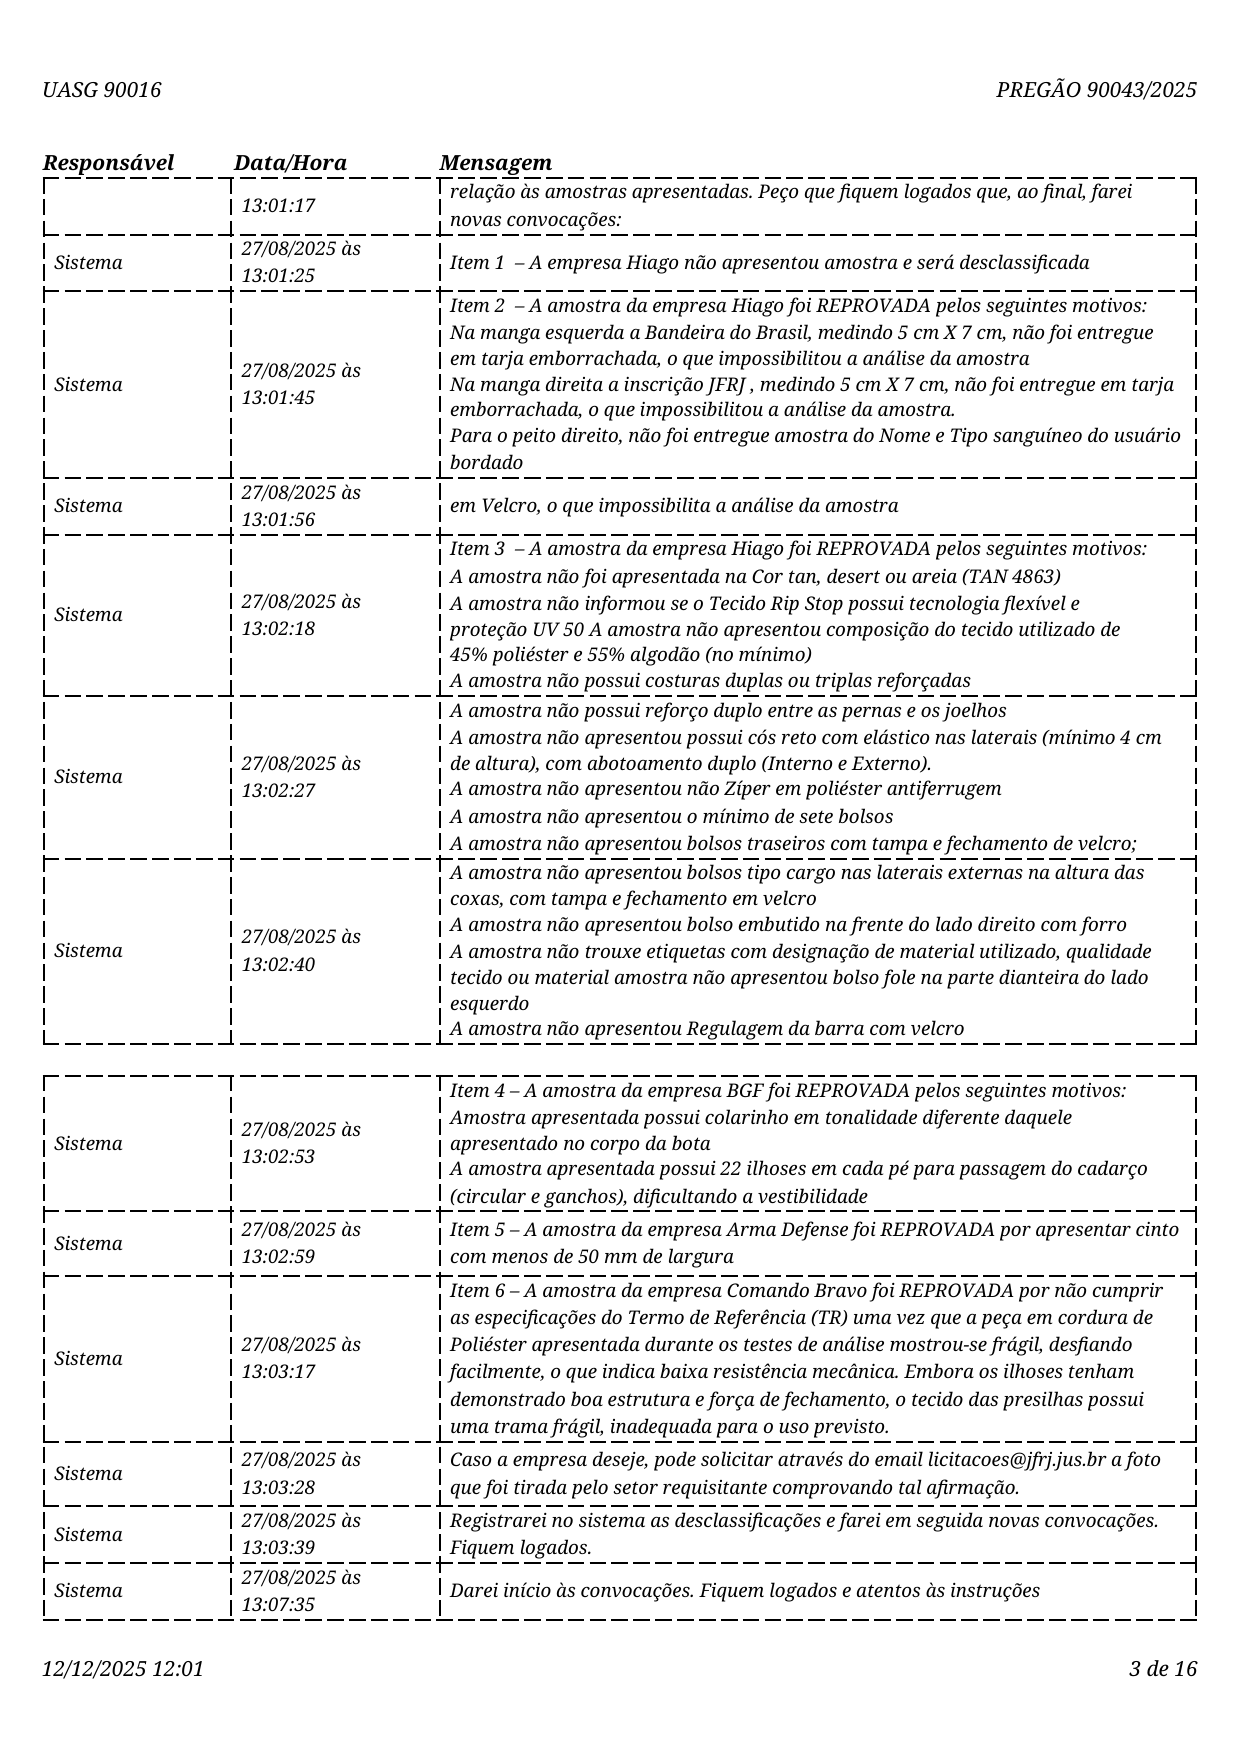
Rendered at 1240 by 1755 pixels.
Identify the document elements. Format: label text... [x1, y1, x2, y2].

table_cell Item 3 – A amostra da empresa Hiago foi REPROVADA pelos seguintes motivos: A amostra não foi apresentada na Cor tan, desert ou areia (TAN 4863) A amostra não informou se o Tecido Rip Stop possui tecnologia flexível e proteção UV 50 A amostra não apresentou composição do tecido utilizado de 45% poliéster e 55% algodão (no mínimo) A amostra não possui costuras duplas ou triplas reforçadas [440, 534, 1196, 695]
table_cell Sistema [44, 1441, 231, 1505]
table_cell Sistema [44, 1562, 231, 1618]
table_cell Caso a empresa deseje, pode solicitar através do email licitacoes@jfrj.jus.br a foto que foi tirada pelo setor requisitante comprovando tal afirmação. [440, 1441, 1196, 1505]
table_cell 27/08/2025 às 13:03:28 [231, 1441, 439, 1505]
table_cell A amostra não possui reforço duplo entre as pernas e os joelhos A amostra não apresentou possui cós reto com elástico nas laterais (mínimo 4 cm de altura), com abotoamento duplo (Interno e Externo). A amostra não apresentou não Zíper em poliéster antiferrugem A amostra não apresentou o mínimo de sete bolsos A amostra não apresentou bolsos traseiros com tampa e fechamento de velcro; [440, 695, 1196, 857]
table_cell Item 1 – A empresa Hiago não apresentou amostra e será desclassificada [440, 234, 1196, 290]
table_cell em Velcro, o que impossibilita a análise da amostra [440, 477, 1196, 534]
table_cell Sistema [44, 234, 231, 290]
table_cell Sistema [44, 695, 231, 857]
table_cell Darei início às convocações. Fiquem logados e atentos às instruções [440, 1562, 1196, 1618]
table_cell Sistema [44, 1275, 231, 1441]
table_header Item 4 – A amostra da empresa BGF foi REPROVADA pelos seguintes motivos: Amostra apresentada possui colarinho em tonalidade diferente daquele apresentado no corpo da bota A amostra apresentada possui 22 ilhoses em cada pé para passagem do cadarço (circular e ganchos), dificultando a vestibilidade [440, 1075, 1196, 1210]
table_cell 13:01:17 [231, 177, 439, 233]
table_cell Sistema [44, 477, 231, 534]
table_cell 27/08/2025 às 13:03:39 [231, 1505, 439, 1562]
table_cell 27/08/2025 às 13:07:35 [231, 1562, 439, 1618]
table_cell 27/08/2025 às 13:02:27 [231, 695, 439, 857]
table_cell relação às amostras apresentadas. Peço que fiquem logados que, ao final, farei novas convocações: [440, 177, 1196, 233]
table_header 27/08/2025 às 13:02:53 [231, 1075, 439, 1210]
table_cell [44, 177, 231, 233]
table_cell Sistema [44, 290, 231, 477]
table_cell Item 5 – A amostra da empresa Arma Defense foi REPROVADA por apresentar cinto com menos de 50 mm de largura [440, 1210, 1196, 1275]
table_cell Sistema [44, 1505, 231, 1562]
table_cell 27/08/2025 às 13:02:40 [231, 858, 439, 1043]
table_cell Sistema [44, 858, 231, 1043]
table_cell 27/08/2025 às 13:01:56 [231, 477, 439, 534]
table_cell 27/08/2025 às 13:01:45 [231, 290, 439, 477]
table_cell 27/08/2025 às 13:02:59 [231, 1210, 439, 1275]
table_cell Item 2 – A amostra da empresa Hiago foi REPROVADA pelos seguintes motivos: Na manga esquerda a Bandeira do Brasil, medindo 5 cm X 7 cm, não foi entregue em tarja emborrachada, o que impossibilitou a análise da amostra Na manga direita a inscrição JFRJ , medindo 5 cm X 7 cm, não foi entregue em tarja emborrachada, o que impossibilitou a análise da amostra. Para o peito direito, não foi entregue amostra do Nome e Tipo sanguíneo do usuário bordado [440, 290, 1196, 477]
table_cell 27/08/2025 às 13:02:18 [231, 534, 439, 695]
table_cell Item 6 – A amostra da empresa Comando Bravo foi REPROVADA por não cumprir as especificações do Termo de Referência (TR) uma vez que a peça em cordura de Poliéster apresentada durante os testes de análise mostrou-se frágil, desfiando facilmente, o que indica baixa resistência mecânica. Embora os ilhoses tenham demonstrado boa estrutura e força de fechamento, o tecido das presilhas possui uma trama frágil, inadequada para o uso previsto. [440, 1275, 1196, 1441]
table_cell 27/08/2025 às 13:03:17 [231, 1275, 439, 1441]
table_cell 27/08/2025 às 13:01:25 [231, 234, 439, 290]
table_cell Sistema [44, 1210, 231, 1275]
table_header Sistema [44, 1075, 231, 1210]
table_cell Registrarei no sistema as desclassificações e farei em seguida novas convocações. Fiquem logados. [440, 1505, 1196, 1562]
table_cell A amostra não apresentou bolsos tipo cargo nas laterais externas na altura das coxas, com tampa e fechamento em velcro A amostra não apresentou bolso embutido na frente do lado direito com forro A amostra não trouxe etiquetas com designação de material utilizado, qualidade tecido ou material amostra não apresentou bolso fole na parte dianteira do lado esquerdo A amostra não apresentou Regulagem da barra com velcro [440, 858, 1196, 1043]
table_cell Sistema [44, 534, 231, 695]
